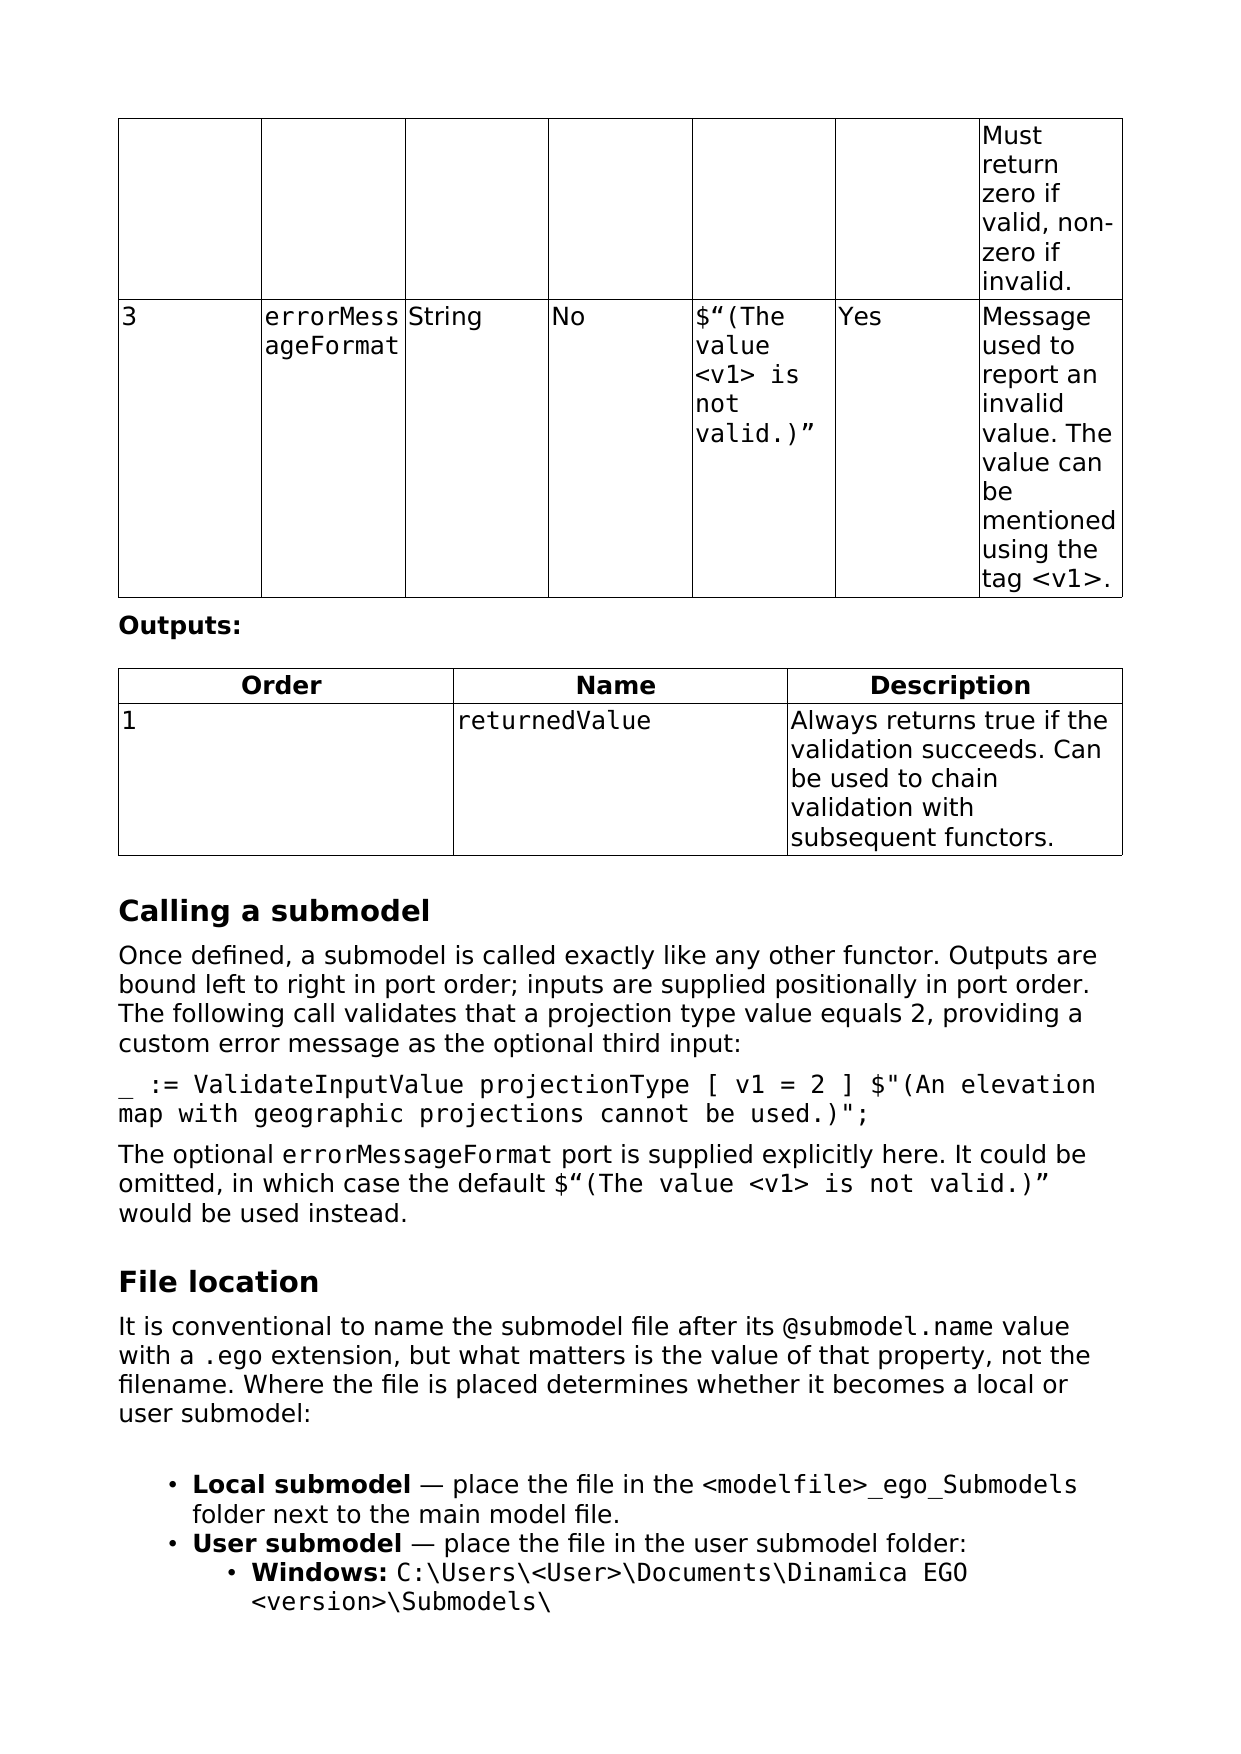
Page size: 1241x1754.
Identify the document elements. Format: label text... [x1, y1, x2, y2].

table_cell [262, 119, 405, 299]
text Outputs: [118, 612, 1122, 641]
table_cell 3 [119, 300, 261, 597]
text The optional errorMessageFormat port is supplied explicitly here. It could be omitted, in which case the default $“(The value <v1> is not valid.)” would be used instead. [118, 1141, 1122, 1228]
list User submodel — place the file in the user submodel folder: [177, 1529, 1122, 1558]
table_cell [549, 119, 692, 299]
list Local submodel — place the file in the <modelfile>_ego_Submodels folder next to the main model file. [177, 1471, 1122, 1529]
table_cell returnedValue [454, 704, 787, 855]
table_cell 1 [119, 704, 453, 855]
table_header Name [454, 669, 787, 703]
table_cell [693, 119, 835, 299]
table_cell [836, 119, 979, 299]
table_cell Always returns true if the validation succeeds. Can be used to chain validation with subsequent functors. [788, 704, 1122, 855]
subtitle Calling a submodel [118, 895, 1122, 929]
table_cell String [406, 300, 548, 597]
table_cell Message used to report an invalid value. The value can be mentioned using the tag <v1>. [980, 300, 1122, 597]
table_header Description [788, 669, 1122, 703]
table_cell Must return zero if valid, non-zero if invalid. [980, 119, 1122, 299]
table_cell Yes [836, 300, 979, 597]
text _ := ValidateInputValue projectionType [ v1 = 2 ] $"(An elevation map with geographic projections cannot be used.)"; [118, 1070, 1122, 1129]
table_cell $“(The value <v1> is not valid.)” [693, 300, 835, 597]
table_cell errorMessageFormat [262, 300, 405, 597]
table_cell [406, 119, 548, 299]
text Once defined, a submodel is called exactly like any other functor. Outputs are bound left to right in port order; inputs are supplied positionally in port order. The following call validates that a projection type value equals 2, providing a custom error message as the optional third input: [118, 941, 1122, 1058]
text It is conventional to name the submodel file after its @submodel.name value with a .ego extension, but what matters is the value of that property, not the filename. Where the file is placed determines whether it becomes a local or user submodel: [118, 1312, 1122, 1429]
table_header Order [119, 669, 453, 703]
table_cell No [549, 300, 692, 597]
list Windows: C:\Users\<User>\Documents\Dinamica EGO <version>\Submodels\ [236, 1558, 1122, 1616]
table_cell [119, 119, 261, 299]
subtitle File location [118, 1266, 1122, 1299]
